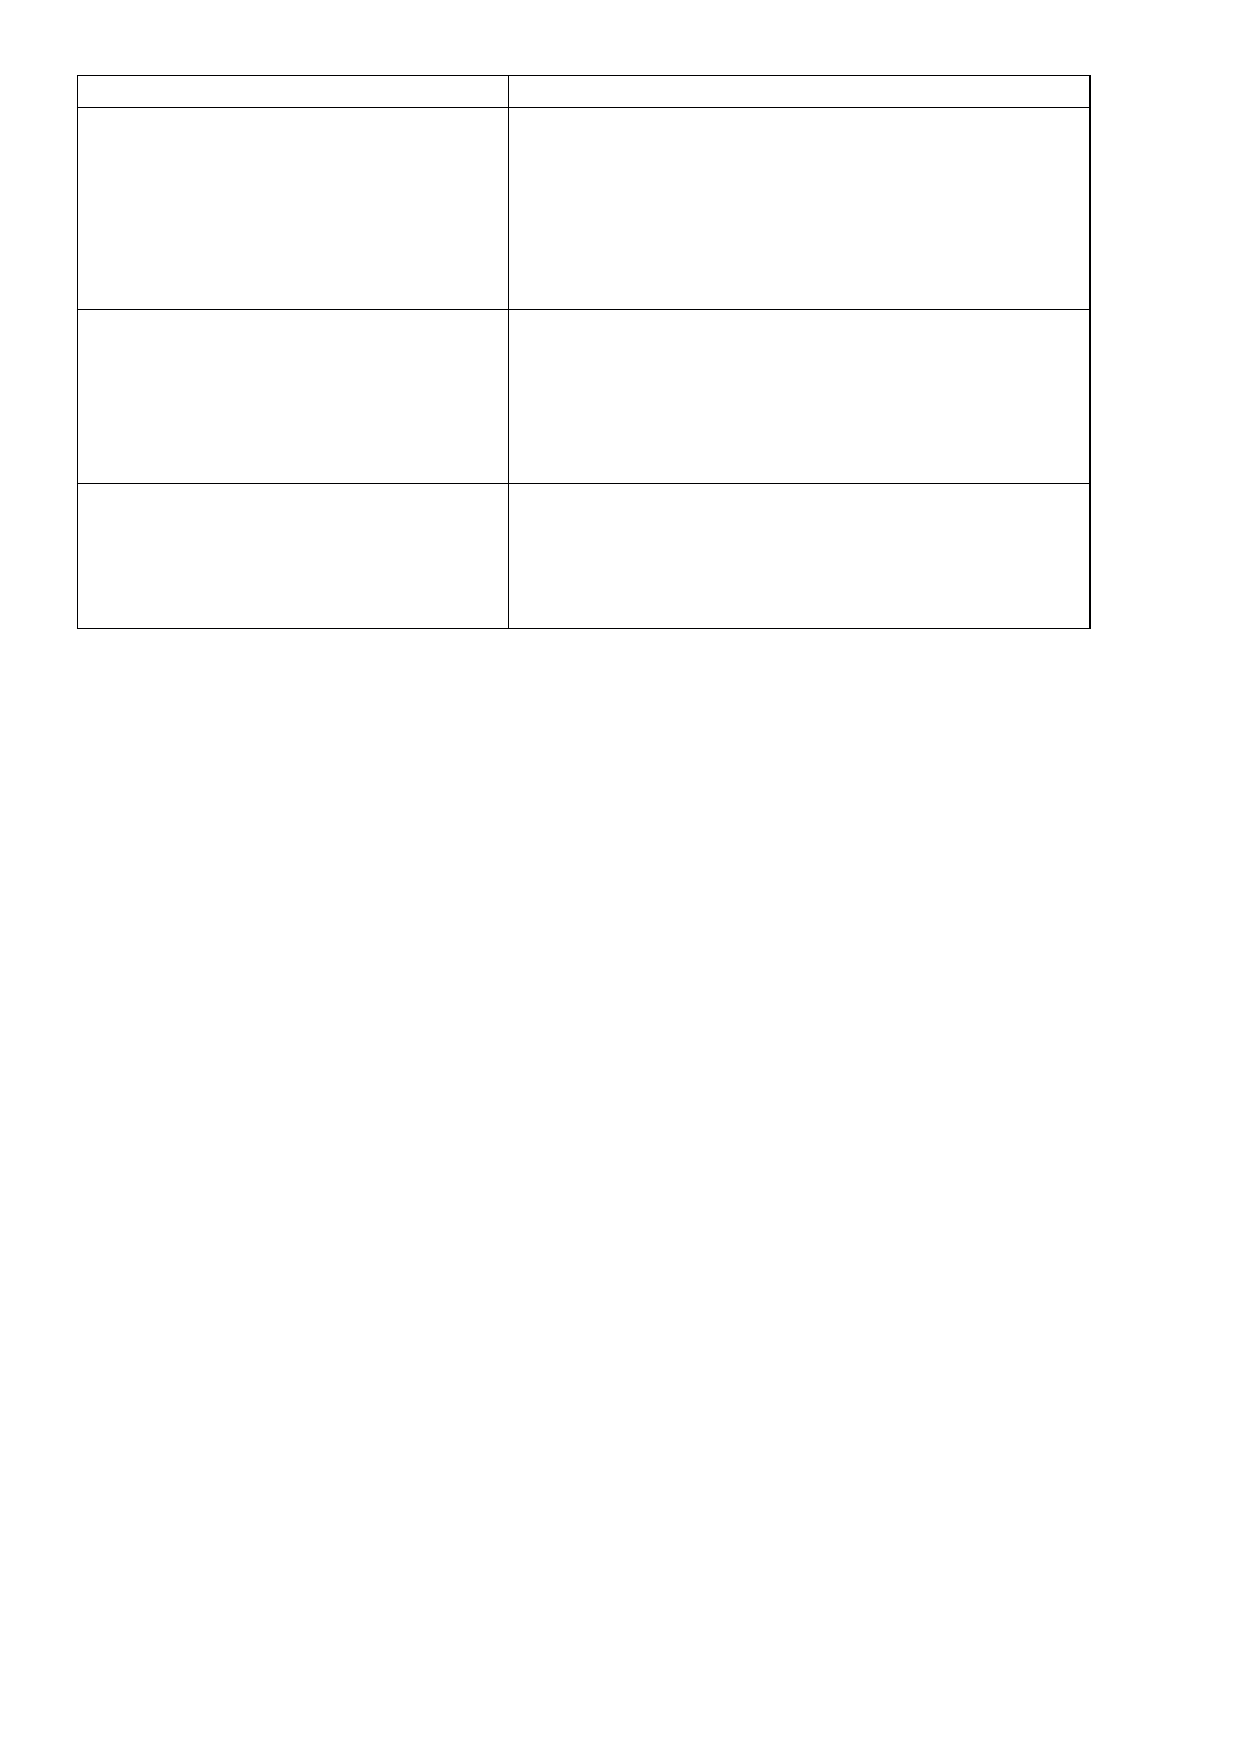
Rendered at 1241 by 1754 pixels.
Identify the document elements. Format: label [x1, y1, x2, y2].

table_cell [509, 484, 1089, 628]
table_cell [509, 76, 1089, 107]
table_cell [509, 108, 1089, 309]
table_cell [78, 76, 508, 107]
table_cell [78, 108, 508, 309]
table_cell [78, 484, 508, 628]
table_cell [509, 310, 1089, 483]
table_cell [78, 310, 508, 483]
